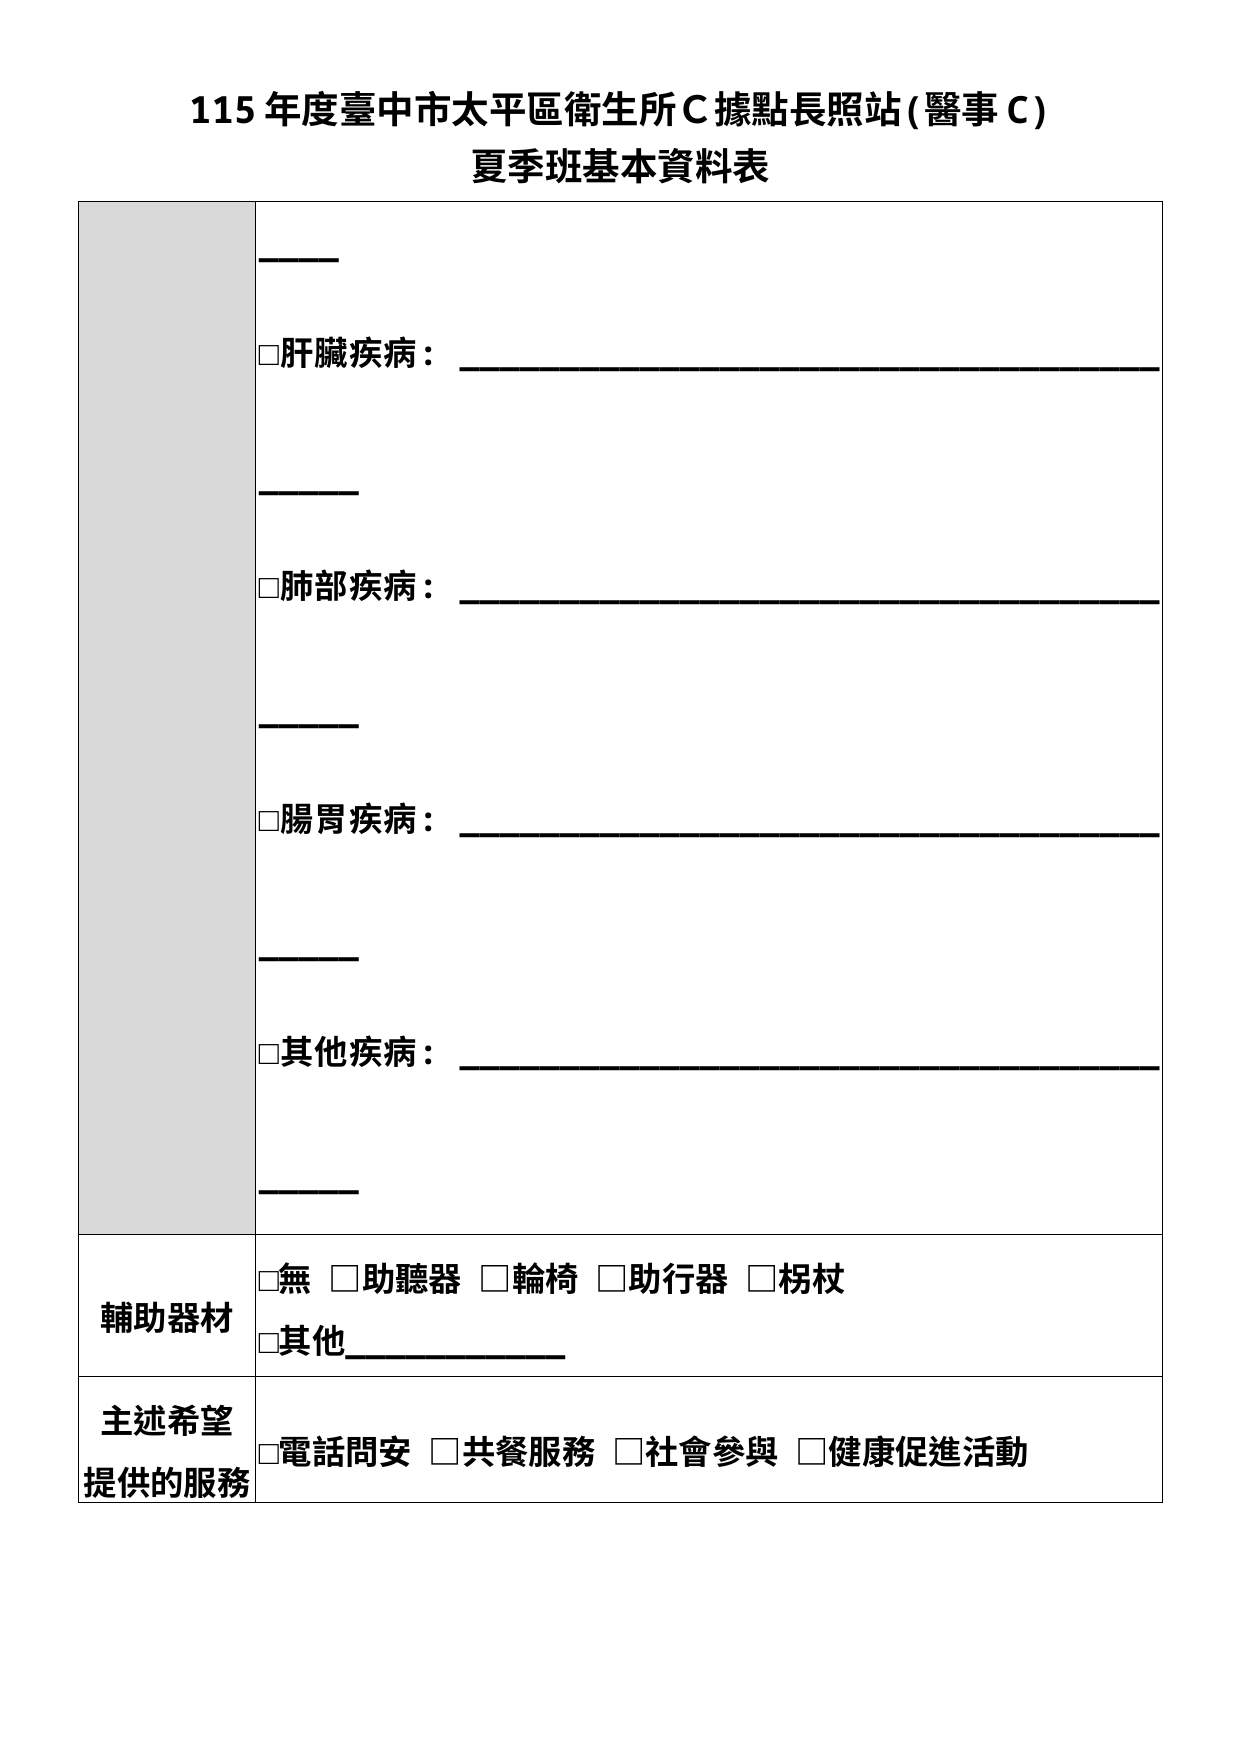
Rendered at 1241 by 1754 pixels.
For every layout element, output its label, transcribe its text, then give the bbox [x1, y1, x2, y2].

table_cell 輔助器材 [79, 1235, 255, 1376]
table_cell □電話問安 □共餐服務 □社會參與 □健康促進活動 [256, 1377, 1162, 1502]
table_cell ____ □肝臟疾病: ________________________________________ □肺部疾病: ________________________________________ □腸胃疾病: ________________________________________ □其他疾病: ________________________________________ [256, 202, 1162, 1234]
table_cell □無 □助聽器 □輪椅 □助行器 □柺杖 □其他___________ [256, 1235, 1162, 1376]
table_cell 主述希望 提供的服務 [79, 1377, 255, 1502]
table_cell [79, 202, 255, 1234]
